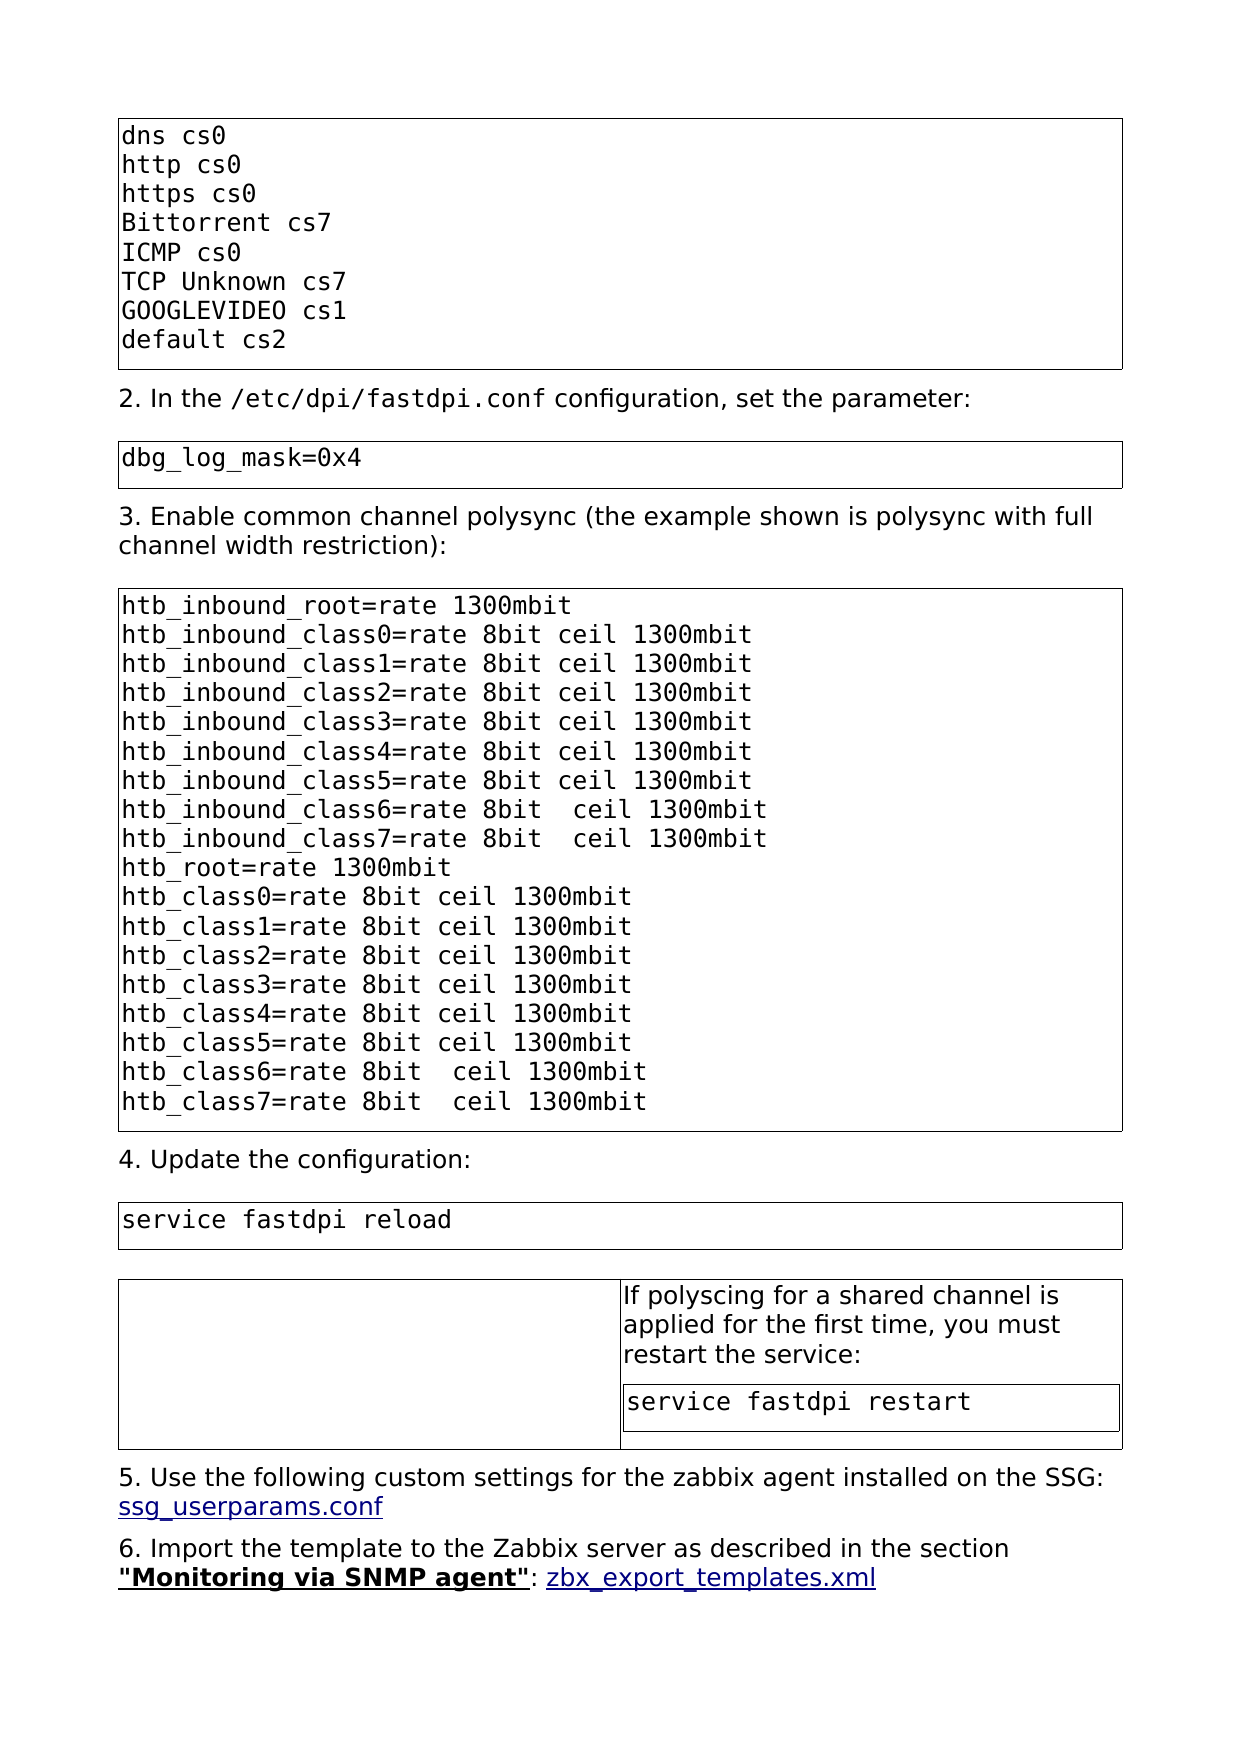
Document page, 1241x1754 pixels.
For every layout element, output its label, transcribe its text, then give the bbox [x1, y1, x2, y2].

table_header If polyscing for a shared channel is applied for the first time, you must restart the service: [621, 1280, 1122, 1448]
table_header service fastdpi restart [624, 1385, 1119, 1431]
table_header htb_inbound_root=rate 1300mbit htb_inbound_class0=rate 8bit ceil 1300mbit htb_inbound_class1=rate 8bit ceil 1300mbit htb_inbound_class2=rate 8bit ceil 1300mbit htb_inbound_class3=rate 8bit ceil 1300mbit htb_inbound_class4=rate 8bit ceil 1300mbit htb_inbound_class5=rate 8bit ceil 1300mbit htb_inbound_class6=rate 8bit ceil 1300mbit htb_inbound_class7=rate 8bit ceil 1300mbit htb_root=rate 1300mbit htb_class0=rate 8bit ceil 1300mbit htb_class1=rate 8bit ceil 1300mbit htb_class2=rate 8bit ceil 1300mbit htb_class3=rate 8bit ceil 1300mbit htb_class4=rate 8bit ceil 1300mbit htb_class5=rate 8bit ceil 1300mbit htb_class6=rate 8bit ceil 1300mbit htb_class7=rate 8bit ceil 1300mbit [119, 589, 1122, 1131]
text 2. In the /etc/dpi/fastdpi.conf configuration, set the parameter: [118, 384, 1122, 413]
text 5. Use the following custom settings for the zabbix agent installed on the SSG: ssg_userparams.conf [118, 1463, 1122, 1522]
text 3. Enable common channel polysync (the example shown is polysync with full channel width restriction): [118, 502, 1122, 561]
table_header service fastdpi reload [119, 1203, 1122, 1249]
table_header dbg_log_mask=0x4 [119, 442, 1122, 487]
table_header dns cs0 http cs0 https cs0 Bittorrent cs7 ICMP cs0 TCP Unknown cs7 GOOGLEVIDEO cs1 default cs2 [119, 119, 1122, 369]
text 6. Import the template to the Zabbix server as described in the section "Monitoring via SNMP agent": zbx_export_templates.xml [118, 1534, 1122, 1593]
table_header [119, 1280, 620, 1448]
text 4. Update the configuration: [118, 1146, 1122, 1175]
